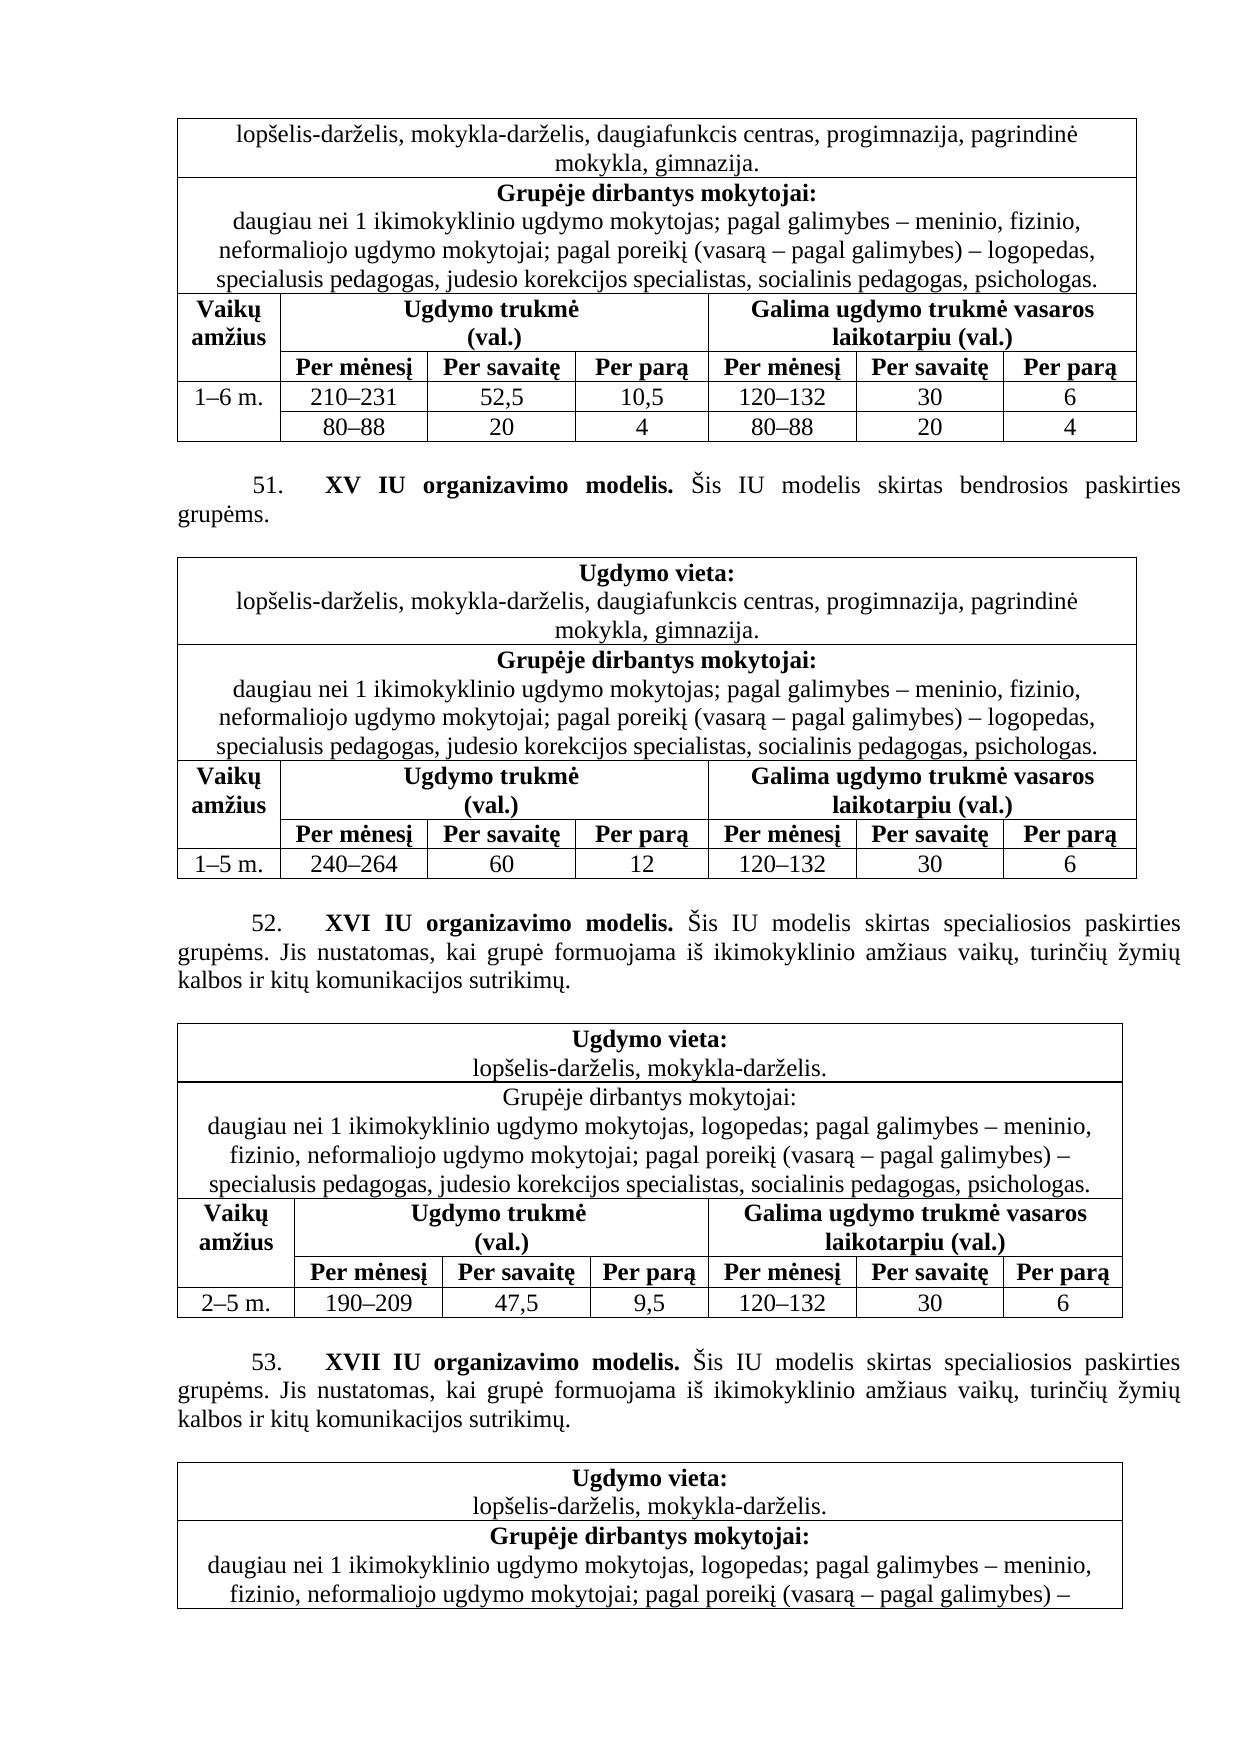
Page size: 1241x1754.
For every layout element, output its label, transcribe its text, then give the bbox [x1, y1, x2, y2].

table_cell Grupėje dirbantys mokytojai: daugiau nei 1 ikimokyklinio ugdymo mokytojas; pagal galimybes – meninio, fizinio, neformaliojo ugdymo mokytojai; pagal poreikį (vasarą – pagal galimybes) – logopedas, specialusis pedagogas, judesio korekcijos specialistas, socialinis pedagogas, psichologas. [178, 645, 1136, 760]
table_cell 12 [576, 849, 708, 878]
table_cell Per parą [1004, 352, 1136, 381]
table_cell Vaikų amžius [178, 761, 280, 848]
table_cell Per parą [1004, 1257, 1122, 1287]
table_header Ugdymo vieta: lopšelis-darželis, mokykla-darželis. [178, 1024, 1122, 1081]
table_cell Per savaitę [428, 352, 575, 381]
table_cell Per mėnesį [281, 352, 427, 381]
table_cell Per mėnesį [709, 820, 856, 848]
table_cell Ugdymo trukmė (val.) [281, 294, 708, 351]
table_header lopšelis-darželis, mokykla-darželis, daugiafunkcis centras, progimnazija, pagrindinė mokykla, gimnazija. [178, 119, 1136, 177]
table_cell 80–88 [281, 412, 427, 441]
table_cell Galima ugdymo trukmė vasaros laikotarpiu (val.) [709, 1199, 1122, 1256]
list XVI IU organizavimo modelis. Šis IU modelis skirtas specialiosios paskirties grupėms. Jis nustatomas, kai grupė formuojama iš ikimokyklinio amžiaus vaikų, turinčių žymių kalbos ir kitų komunikacijos sutrikimų. [177, 908, 1181, 994]
table_cell Per savaitę [857, 820, 1003, 848]
table_cell 6 [1004, 849, 1136, 878]
table_header Ugdymo vieta: lopšelis-darželis, mokykla-darželis, daugiafunkcis centras, progimnazija, pagrindinė mokykla, gimnazija. [178, 558, 1136, 644]
list XV IU organizavimo modelis. Šis IU modelis skirtas bendrosios paskirties grupėms. [177, 470, 1181, 528]
table_cell 60 [428, 849, 575, 878]
table_cell 10,5 [576, 382, 708, 411]
table_cell Per parą [576, 820, 708, 848]
table_cell Per parą [576, 352, 708, 381]
table_cell 30 [857, 849, 1003, 878]
table_cell Grupėje dirbantys mokytojai: daugiau nei 1 ikimokyklinio ugdymo mokytojas, logopedas; pagal galimybes – meninio, fizinio, neformaliojo ugdymo mokytojai; pagal poreikį (vasarą – pagal galimybes) – specialusis pedagogas, judesio korekcijos specialistas, socialinis pedagogas, psichologas. [178, 1083, 1122, 1197]
table_cell Galima ugdymo trukmė vasaros laikotarpiu (val.) [709, 294, 1136, 351]
list XVII IU organizavimo modelis. Šis IU modelis skirtas specialiosios paskirties grupėms. Jis nustatomas, kai grupė formuojama iš ikimokyklinio amžiaus vaikų, turinčių žymių kalbos ir kitų komunikacijos sutrikimų. [177, 1347, 1181, 1433]
table_cell 120–132 [709, 1288, 856, 1317]
table_cell 30 [857, 1288, 1003, 1317]
table_cell Per mėnesį [709, 1257, 856, 1287]
table_cell 20 [428, 412, 575, 441]
table_cell 210–231 [281, 382, 427, 411]
table_cell 190–209 [295, 1288, 442, 1317]
table_cell Vaikų amžius [178, 1199, 294, 1287]
table_cell 20 [857, 412, 1003, 441]
table_cell Per parą [1004, 820, 1136, 848]
table_cell 1–5 m. [178, 849, 280, 878]
table_cell Grupėje dirbantys mokytojai: daugiau nei 1 ikimokyklinio ugdymo mokytojas; pagal galimybes – meninio, fizinio, neformaliojo ugdymo mokytojai; pagal poreikį (vasarą – pagal galimybes) – logopedas, specialusis pedagogas, judesio korekcijos specialistas, socialinis pedagogas, psichologas. [178, 178, 1136, 293]
table_cell 240–264 [281, 849, 427, 878]
table_cell 47,5 [443, 1288, 590, 1317]
table_cell 120–132 [709, 382, 856, 411]
table_cell Ugdymo trukmė (val.) [281, 761, 708, 818]
table_cell 120–132 [709, 849, 856, 878]
table_cell Per savaitę [857, 352, 1003, 381]
table_cell Per mėnesį [709, 352, 856, 381]
table_cell 6 [1004, 1288, 1122, 1317]
table_cell Per mėnesį [281, 820, 427, 848]
table_cell 4 [576, 412, 708, 441]
table_cell Vaikų amžius [178, 294, 280, 381]
table_cell 4 [1004, 412, 1136, 441]
table_header Ugdymo vieta: lopšelis-darželis, mokykla-darželis. [178, 1463, 1122, 1520]
table_cell 9,5 [591, 1288, 708, 1317]
table_cell 30 [857, 382, 1003, 411]
table_cell Per savaitę [428, 820, 575, 848]
table_cell Per mėnesį [295, 1257, 442, 1287]
table_cell Per parą [591, 1257, 708, 1287]
table_cell Grupėje dirbantys mokytojai: daugiau nei 1 ikimokyklinio ugdymo mokytojas, logopedas; pagal galimybes – meninio, fizinio, neformaliojo ugdymo mokytojai; pagal poreikį (vasarą – pagal galimybes) – [178, 1521, 1122, 1607]
table_cell Galima ugdymo trukmė vasaros laikotarpiu (val.) [709, 761, 1136, 818]
table_cell Per savaitę [443, 1257, 590, 1287]
table_cell Ugdymo trukmė (val.) [295, 1199, 708, 1256]
table_cell 2–5 m. [178, 1288, 294, 1317]
table_cell 1–6 m. [178, 382, 280, 441]
table_cell 6 [1004, 382, 1136, 411]
table_cell 80–88 [709, 412, 856, 441]
table_cell 52,5 [428, 382, 575, 411]
table_cell Per savaitę [857, 1257, 1003, 1287]
